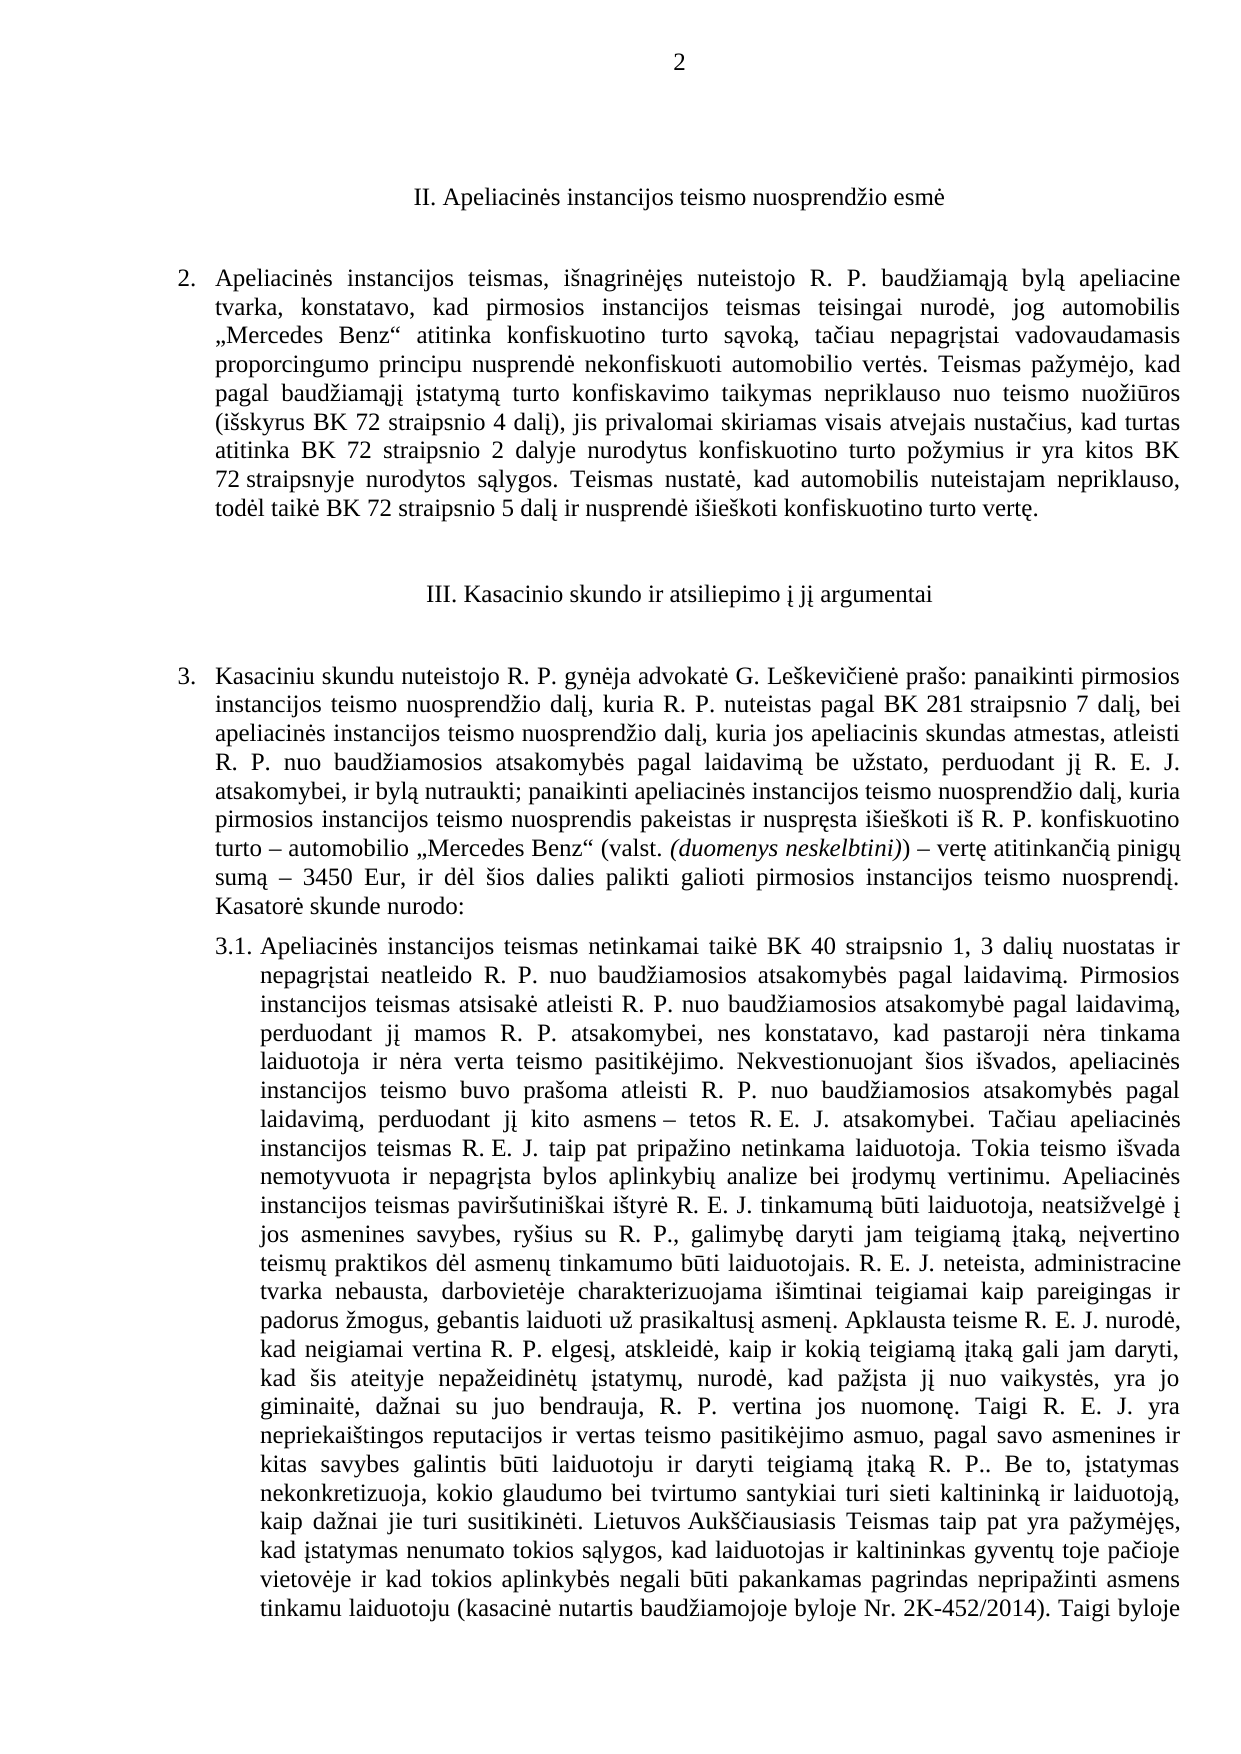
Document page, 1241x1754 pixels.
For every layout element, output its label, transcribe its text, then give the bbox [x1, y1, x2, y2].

text 2. Apeliacinės instancijos teismas, išnagrinėjęs nuteistojo R. P. baudžiamąją bylą apeliacine tvarka, konstatavo, kad pirmosios instancijos teismas teisingai nurodė, jog automobilis „Mercedes Benz“ atitinka konfiskuotino turto sąvoką, tačiau nepagrįstai vadovaudamasis proporcingumo principu nusprendė nekonfiskuoti automobilio vertės. Teismas pažymėjo, kad pagal baudžiamąjį įstatymą turto konfiskavimo taikymas nepriklauso nuo teismo nuožiūros (išskyrus BK 72 straipsnio 4 dalį), jis privalomai skiriamas visais atvejais nustačius, kad turtas atitinka BK 72 straipsnio 2 dalyje nurodytus konfiskuotino turto požymius ir yra kitos BK 72 straipsnyje nurodytos sąlygos. Teismas nustatė, kad automobilis nuteistajam nepriklauso, todėl taikė BK 72 straipsnio 5 dalį ir nusprendė išieškoti konfiskuotino turto vertę. [177, 263, 1181, 522]
text II. Apeliacinės instancijos teismo nuosprendžio esmė [177, 182, 1181, 210]
text III. Kasacinio skundo ir atsiliepimo į jį argumentai [177, 579, 1181, 608]
text 3.1. Apeliacinės instancijos teismas netinkamai taikė BK 40 straipsnio 1, 3 dalių nuostatas ir nepagrįstai neatleido R. P. nuo baudžiamosios atsakomybės pagal laidavimą. Pirmosios instancijos teismas atsisakė atleisti R. P. nuo baudžiamosios atsakomybė pagal laidavimą, perduodant jį mamos R. P. atsakomybei, nes konstatavo, kad pastaroji nėra tinkama laiduotoja ir nėra verta teismo pasitikėjimo. Nekvestionuojant šios išvados, apeliacinės instancijos teismo buvo prašoma atleisti R. P. nuo baudžiamosios atsakomybės pagal laidavimą, perduodant jį kito asmens – tetos R. E. J. atsakomybei. Tačiau apeliacinės instancijos teismas R. E. J. taip pat pripažino netinkama laiduotoja. Tokia teismo išvada nemotyvuota ir nepagrįsta bylos aplinkybių analize bei įrodymų vertinimu. Apeliacinės instancijos teismas paviršutiniškai ištyrė R. E. J. tinkamumą būti laiduotoja, neatsižvelgė į jos asmenines savybes, ryšius su R. P., galimybę daryti jam teigiamą įtaką, neįvertino teismų praktikos dėl asmenų tinkamumo būti laiduotojais. R. E. J. neteista, administracine tvarka nebausta, darbovietėje charakterizuojama išimtinai teigiamai kaip pareigingas ir padorus žmogus, gebantis laiduoti už prasikaltusį asmenį. Apklausta teisme R. E. J. nurodė, kad neigiamai vertina R. P. elgesį, atskleidė, kaip ir kokią teigiamą įtaką gali jam daryti, kad šis ateityje nepažeidinėtų įstatymų, nurodė, kad pažįsta jį nuo vaikystės, yra jo giminaitė, dažnai su juo bendrauja, R. P. vertina jos nuomonę. Taigi R. E. J. yra nepriekaištingos reputacijos ir vertas teismo pasitikėjimo asmuo, pagal savo asmenines ir kitas savybes galintis būti laiduotoju ir daryti teigiamą įtaką R. P.. Be to, įstatymas nekonkretizuoja, kokio glaudumo bei tvirtumo santykiai turi sieti kaltininką ir laiduotoją, kaip dažnai jie turi susitikinėti. Lietuvos Aukščiausiasis Teismas taip pat yra pažymėjęs, kad įstatymas nenumato tokios sąlygos, kad laiduotojas ir kaltininkas gyventų toje pačioje vietovėje ir kad tokios aplinkybės negali būti pakankamas pagrindas nepripažinti asmens tinkamu laiduotoju (kasacinė nutartis baudžiamojoje byloje Nr. 2K-452/2014). Taigi byloje [215, 931, 1181, 1621]
text 3. Kasaciniu skundu nuteistojo R. P. gynėja advokatė G. Leškevičienė prašo: panaikinti pirmosios instancijos teismo nuosprendžio dalį, kuria R. P. nuteistas pagal BK 281 straipsnio 7 dalį, bei apeliacinės instancijos teismo nuosprendžio dalį, kuria jos apeliacinis skundas atmestas, atleisti R. P. nuo baudžiamosios atsakomybės pagal laidavimą be užstato, perduodant jį R. E. J. atsakomybei, ir bylą nutraukti; panaikinti apeliacinės instancijos teismo nuosprendžio dalį, kuria pirmosios instancijos teismo nuosprendis pakeistas ir nuspręsta išieškoti iš R. P. konfiskuotino turto – automobilio „Mercedes Benz“ (valst. (duomenys neskelbtini)) – vertę atitinkančią pinigų sumą – 3450 Eur, ir dėl šios dalies palikti galioti pirmosios instancijos teismo nuosprendį. Kasatorė skunde nurodo: [177, 661, 1181, 919]
